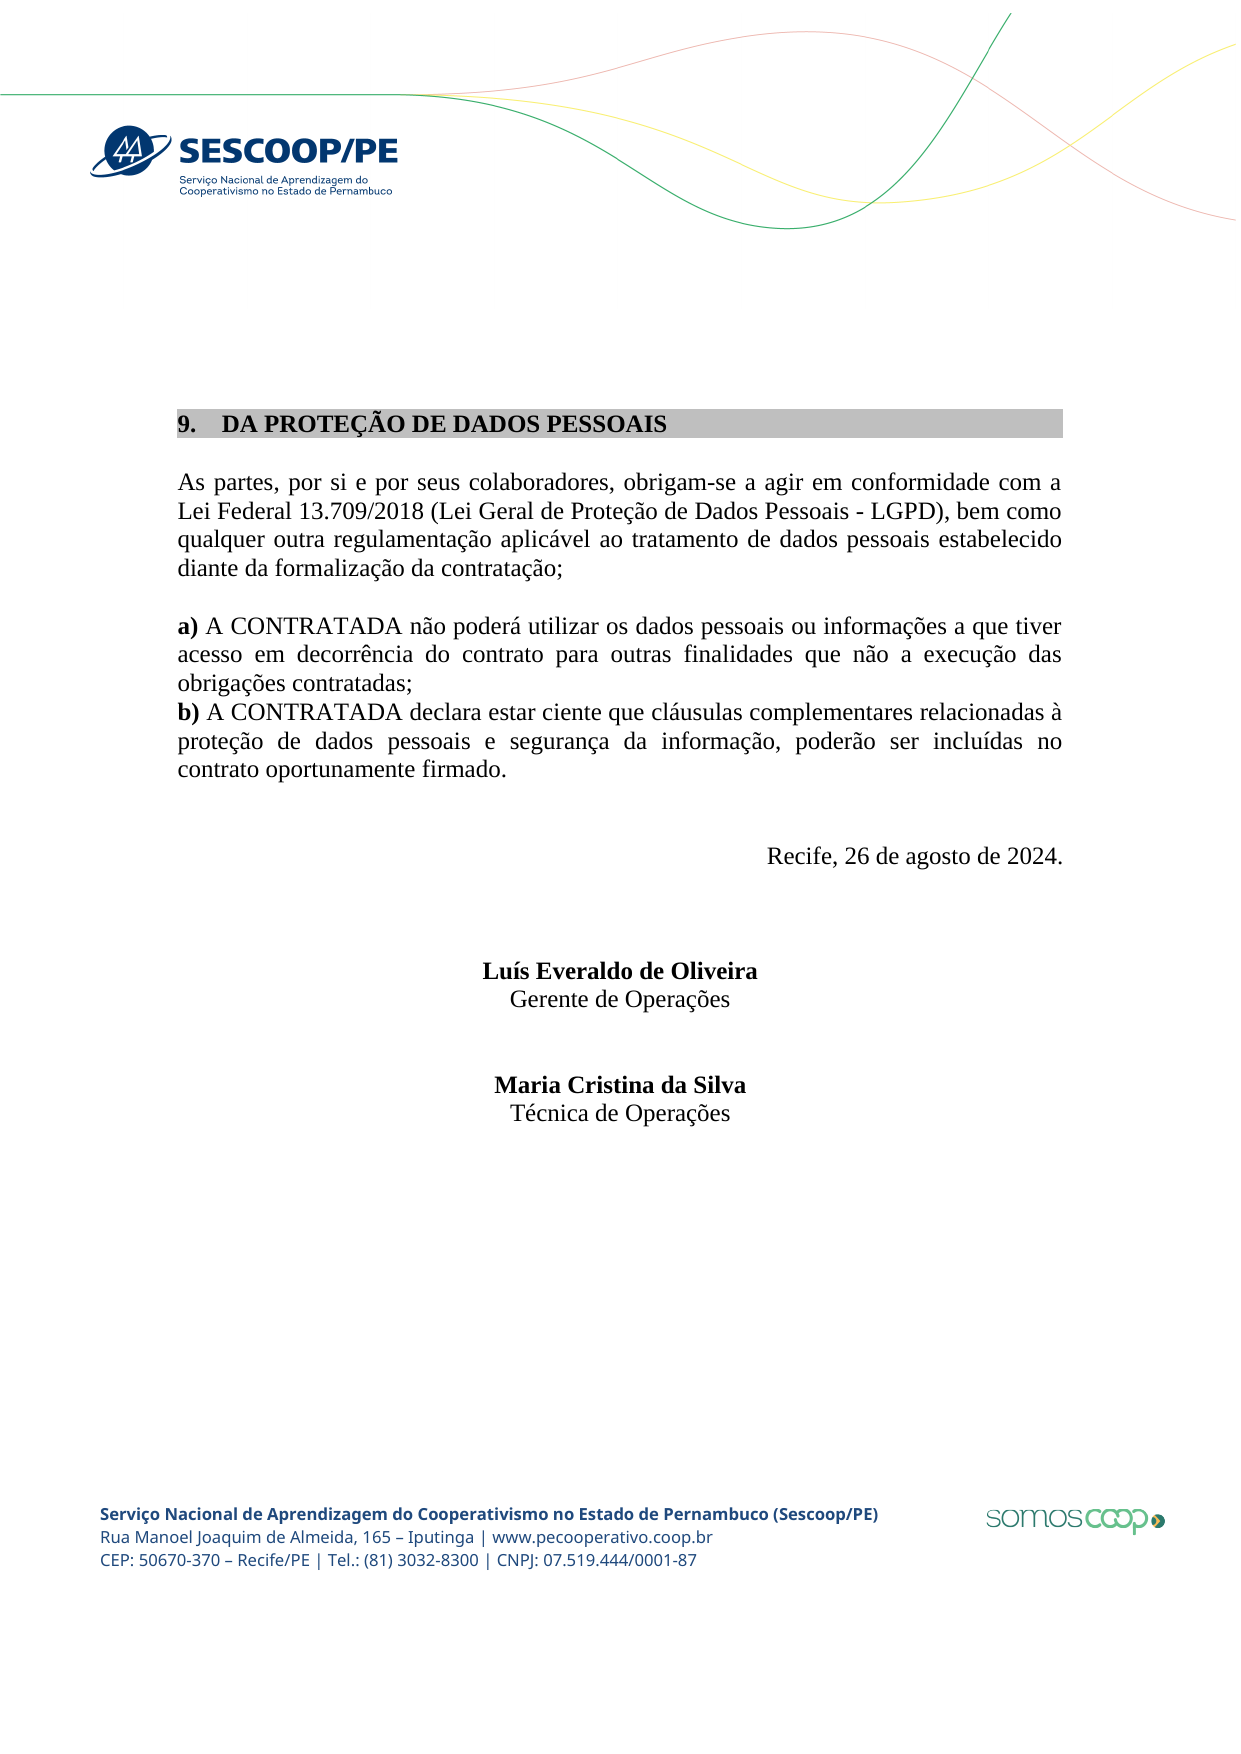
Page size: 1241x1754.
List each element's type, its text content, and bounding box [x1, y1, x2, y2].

text a) A CONTRATADA não poderá utilizar os dados pessoais ou informações a que tiver acesso em decorrência do contrato para outras finalidades que não a execução das obrigações contratadas; [177, 611, 1063, 697]
text Gerente de Operações [177, 984, 1063, 1014]
text Recife, 26 de agosto de 2024. [177, 841, 1063, 869]
text b) A CONTRATADA declara estar ciente que cláusulas complementares relacionadas à proteção de dados pessoais e segurança da informação, poderão ser incluídas no contrato oportunamente firmado. [177, 697, 1063, 783]
text Técnica de Operações [177, 1098, 1063, 1127]
text Luís Everaldo de Oliveira [177, 956, 1063, 984]
list DA PROTEÇÃO DE DADOS PESSOAIS [177, 409, 1063, 438]
text As partes, por si e por seus colaboradores, obrigam-se a agir em conformidade com a Lei Federal 13.709/2018 (Lei Geral de Proteção de Dados Pessoais - LGPD), bem como qualquer outra regulamentação aplicável ao tratamento de dados pessoais estabelecido diante da formalização da contratação; [177, 467, 1063, 582]
text Maria Cristina da Silva [177, 1070, 1063, 1098]
